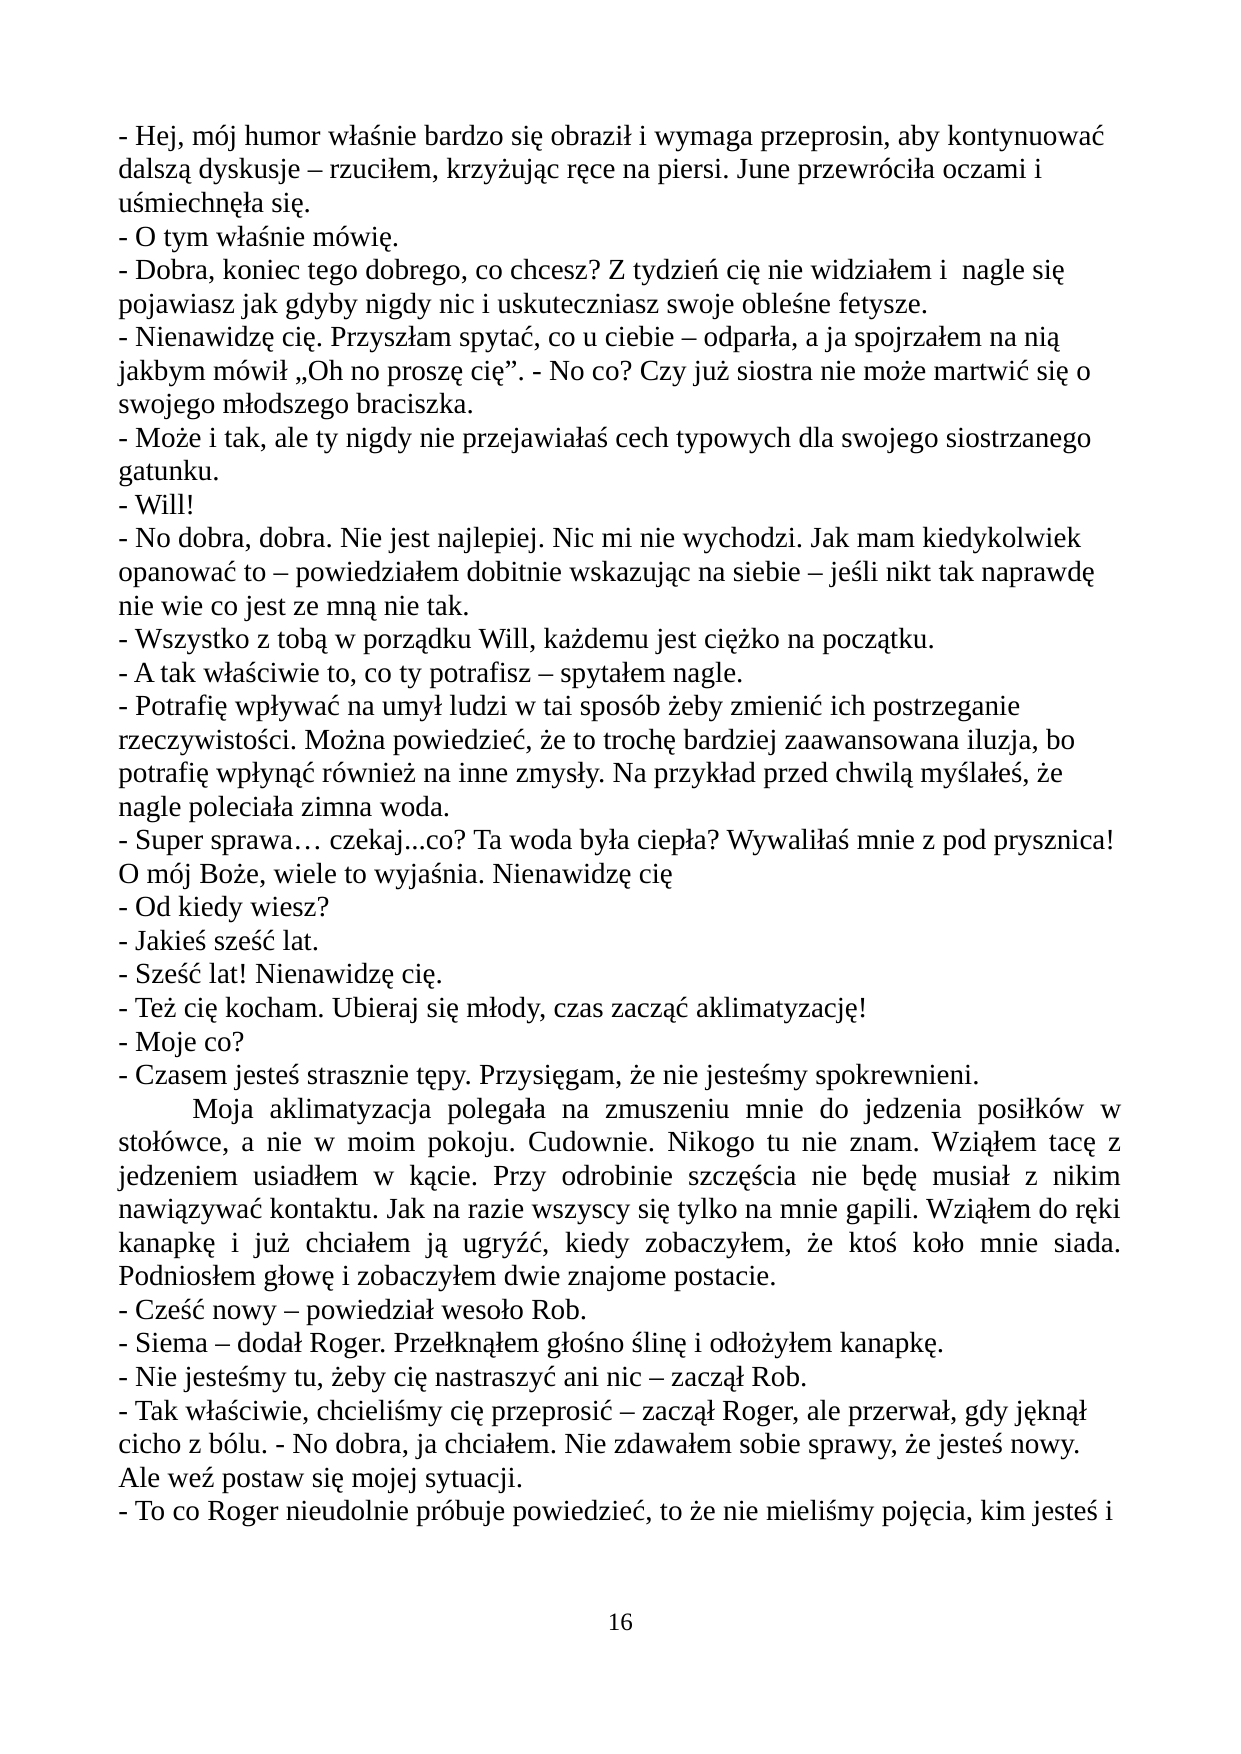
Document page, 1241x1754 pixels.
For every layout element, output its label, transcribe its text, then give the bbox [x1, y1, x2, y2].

text Moja aklimatyzacja polegała na zmuszeniu mnie do jedzenia posiłków w stołówce, a nie w moim pokoju. Cudownie. Nikogo tu nie znam. Wziąłem tacę z jedzeniem usiadłem w kącie. Przy odrobinie szczęścia nie będę musiał z nikim nawiązywać kontaktu. Jak na razie wszyscy się tylko na mnie gapili. Wziąłem do ręki kanapkę i już chciałem ją ugryźć, kiedy zobaczyłem, że ktoś koło mnie siada. Podniosłem głowę i zobaczyłem dwie znajome postacie. [118, 1091, 1122, 1292]
text - Super sprawa… czekaj...co? Ta woda była ciepła? Wywaliłaś mnie z pod prysznica! O mój Boże, wiele to wyjaśnia. Nienawidzę cię [118, 822, 1122, 889]
text - Jakieś sześć lat. [118, 923, 1122, 957]
text - Wszystko z tobą w porządku Will, każdemu jest ciężko na początku. [118, 621, 1122, 655]
text - Hej, mój humor właśnie bardzo się obraził i wymaga przeprosin, aby kontynuować dalszą dyskusje – rzuciłem, krzyżując ręce na piersi. June przewróciła oczami i uśmiechnęła się. [118, 118, 1122, 219]
text - Tak właściwie, chcieliśmy cię przeprosić – zaczął Roger, ale przerwał, gdy jęknął cicho z bólu. - No dobra, ja chciałem. Nie zdawałem sobie sprawy, że jesteś nowy. Ale weź postaw się mojej sytuacji. - To co Roger nieudolnie próbuje powiedzieć, to że nie mieliśmy pojęcia, kim jesteś i [118, 1393, 1122, 1527]
text - Dobra, koniec tego dobrego, co chcesz? Z tydzień cię nie widziałem i nagle się pojawiasz jak gdyby nigdy nic i uskuteczniasz swoje obleśne fetysze. [118, 252, 1122, 319]
text - Od kiedy wiesz? [118, 889, 1122, 923]
text - O tym właśnie mówię. [118, 219, 1122, 252]
text - Siema – dodał Roger. Przełknąłem głośno ślinę i odłożyłem kanapkę. [118, 1326, 1122, 1359]
text - Will! [118, 487, 1122, 521]
text - Też cię kocham. Ubieraj się młody, czas zacząć aklimatyzację! - Moje co? [118, 990, 1122, 1057]
text - Sześć lat! Nienawidzę cię. [118, 957, 1122, 990]
text - Potrafię wpływać na umył ludzi w tai sposób żeby zmienić ich postrzeganie rzeczywistości. Można powiedzieć, że to trochę bardziej zaawansowana iluzja, bo potrafię wpłynąć również na inne zmysły. Na przykład przed chwilą myślałeś, że nagle poleciała zimna woda. [118, 688, 1122, 822]
text - Cześć nowy – powiedział wesoło Rob. [118, 1292, 1122, 1326]
text - A tak właściwie to, co ty potrafisz – spytałem nagle. [118, 655, 1122, 688]
text - Czasem jesteś strasznie tępy. Przysięgam, że nie jesteśmy spokrewnieni. [118, 1057, 1122, 1091]
text - Nie jesteśmy tu, żeby cię nastraszyć ani nic – zaczął Rob. [118, 1359, 1122, 1393]
text - Nienawidzę cię. Przyszłam spytać, co u ciebie – odparła, a ja spojrzałem na nią jakbym mówił „Oh no proszę cię”. - No co? Czy już siostra nie może martwić się o swojego młodszego braciszka. [118, 319, 1122, 420]
text - No dobra, dobra. Nie jest najlepiej. Nic mi nie wychodzi. Jak mam kiedykolwiek opanować to – powiedziałem dobitnie wskazując na siebie – jeśli nikt tak naprawdę nie wie co jest ze mną nie tak. [118, 521, 1122, 621]
text - Może i tak, ale ty nigdy nie przejawiałaś cech typowych dla swojego siostrzanego gatunku. [118, 420, 1122, 487]
